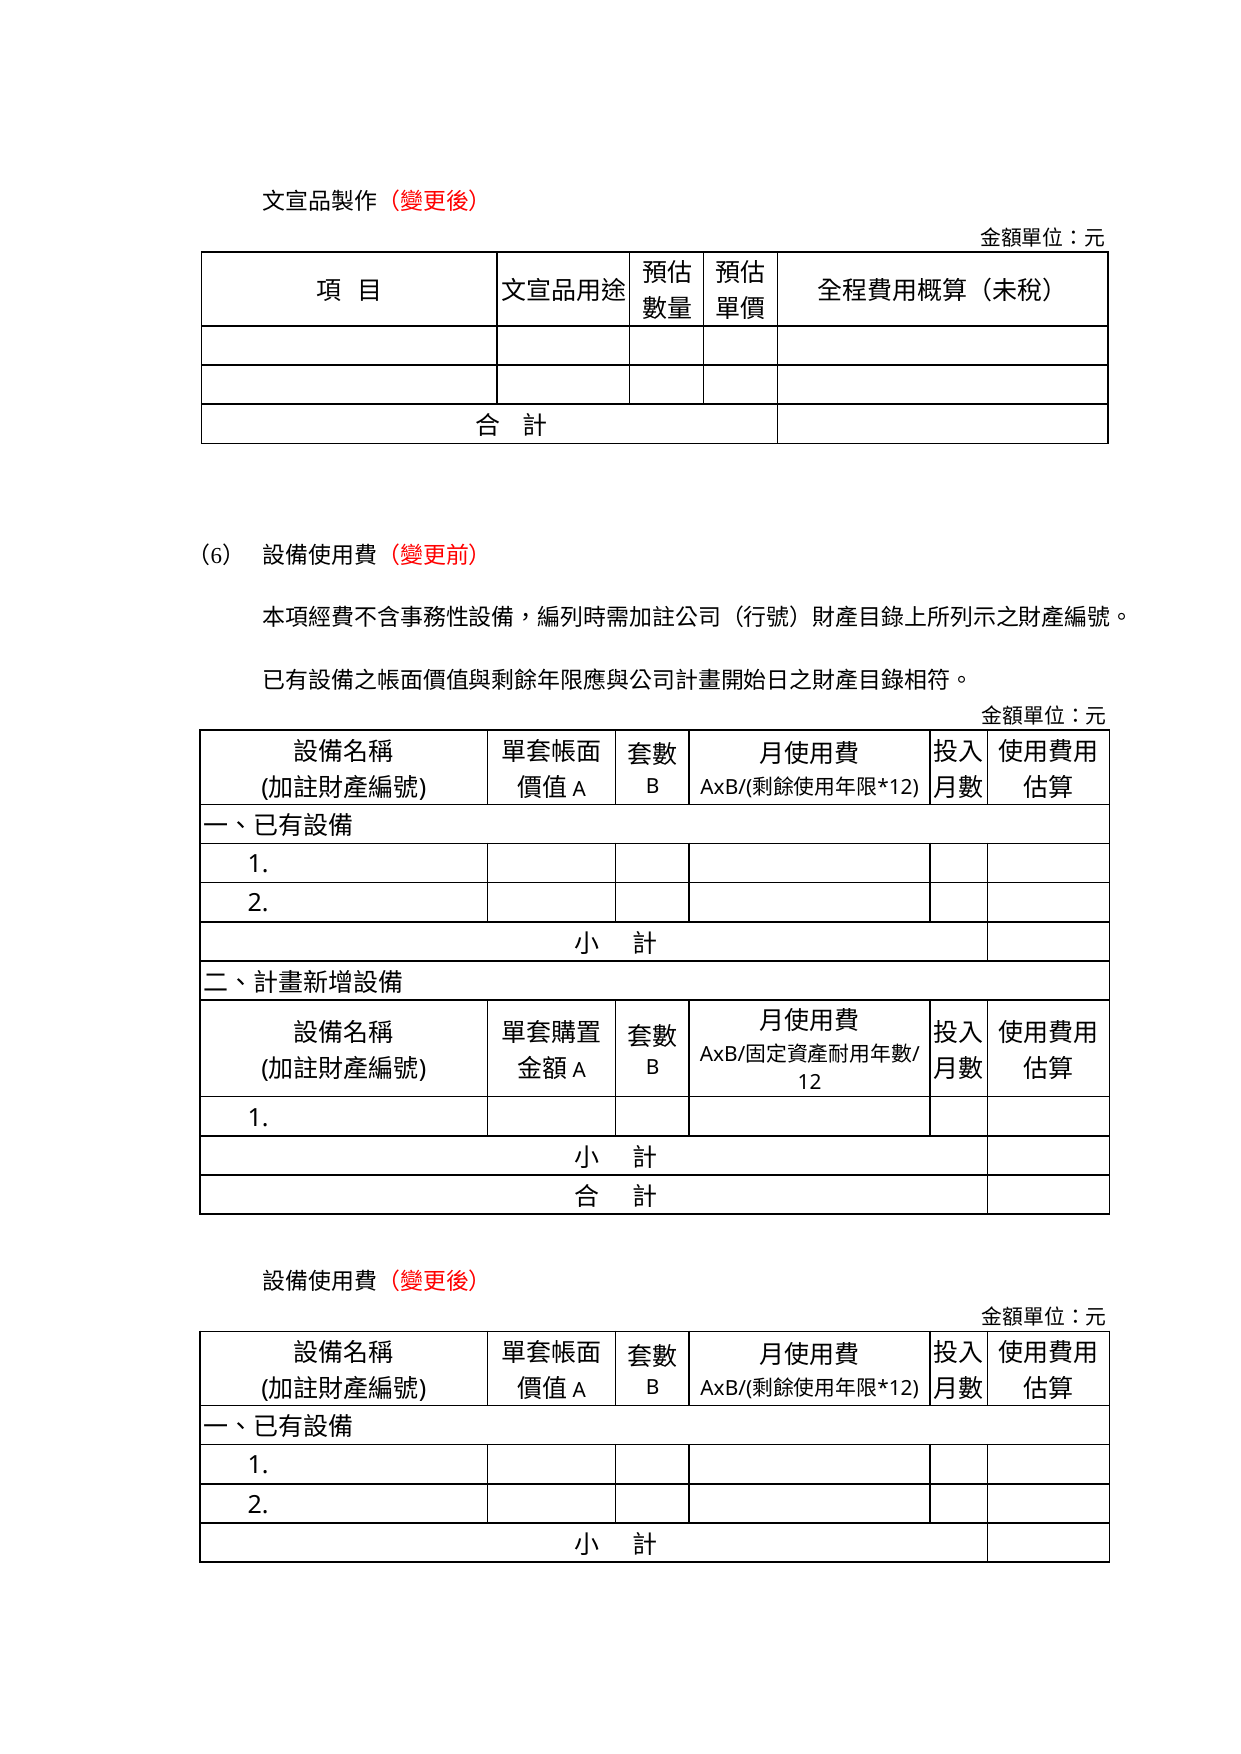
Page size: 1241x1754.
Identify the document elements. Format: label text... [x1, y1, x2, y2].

table_cell [488, 1445, 615, 1483]
table_cell [988, 844, 1109, 882]
table_cell [690, 1485, 929, 1522]
table_cell [498, 366, 629, 403]
table_cell 使用費用估算 [988, 1332, 1109, 1404]
table_cell [931, 1485, 987, 1522]
table_cell 使用費用估算 [988, 1001, 1109, 1096]
table_cell 一、已有設備 [201, 1406, 1109, 1444]
table_header 金額單位：元 [202, 221, 1108, 251]
table_cell [630, 366, 703, 403]
table_cell [988, 883, 1109, 921]
table_cell [616, 844, 688, 882]
table_cell [988, 1137, 1109, 1174]
text 文宣品製作（變更後） [262, 158, 1122, 221]
table_cell 2. [201, 1485, 487, 1522]
table_header 金額單位：元 [200, 1300, 1109, 1331]
table_cell 1. [201, 1445, 487, 1483]
table_cell [931, 1097, 987, 1135]
table_cell 合 計 [201, 1176, 987, 1213]
table_cell [704, 366, 777, 403]
table_cell 投入月數 [931, 1332, 987, 1404]
table_cell [988, 923, 1109, 960]
table_cell 套數 B [616, 1001, 688, 1096]
table_cell 單套帳面價值A [488, 1332, 615, 1404]
table_cell [616, 1097, 688, 1135]
table_cell 月使用費 AxB/固定資產耐用年數/12 [690, 1001, 929, 1096]
table_cell 單套帳面價值A [488, 731, 615, 803]
list 設備使用費（變更前） [187, 512, 1122, 574]
table_cell 項 目 [202, 253, 496, 325]
table_cell [616, 883, 688, 921]
table_cell [690, 883, 929, 921]
table_cell 月使用費 AxB/(剩餘使用年限*12) [690, 731, 929, 803]
table_cell [498, 327, 629, 364]
table_cell [616, 1485, 688, 1522]
table_cell 設備名稱 (加註財產編號) [201, 1332, 487, 1404]
table_cell [931, 883, 987, 921]
table_cell [488, 883, 615, 921]
table_cell [931, 844, 987, 882]
table_cell [988, 1097, 1109, 1135]
table_cell 合 計 [202, 405, 777, 442]
table_cell [488, 1097, 615, 1135]
text 設備使用費（變更後） [262, 1238, 1122, 1300]
table_cell [630, 327, 703, 364]
table_cell [931, 1445, 987, 1483]
table_cell 小 計 [201, 1137, 987, 1174]
table_cell [778, 366, 1107, 403]
text 本項經費不含事務性設備，編列時需加註公司（行號）財產目錄上所列示之財產編號。 [262, 574, 1122, 637]
table_cell 預估數量 [630, 253, 703, 325]
table_cell 一、已有設備 [201, 805, 1109, 843]
table_cell [988, 1524, 1109, 1561]
table_cell 投入月數 [931, 1001, 987, 1096]
table_cell [488, 844, 615, 882]
table_cell 1. [201, 844, 487, 882]
table_cell 1. [201, 1097, 487, 1135]
table_cell [988, 1176, 1109, 1213]
table_cell 小 計 [201, 1524, 987, 1561]
table_header 金額單位：元 [200, 699, 1109, 729]
table_cell [778, 405, 1107, 442]
table_cell [704, 327, 777, 364]
table_cell 文宣品用途 [498, 253, 629, 325]
table_cell 使用費用估算 [988, 731, 1109, 803]
table_cell 月使用費 AxB/(剩餘使用年限*12) [690, 1332, 929, 1404]
table_cell [690, 844, 929, 882]
table_cell [202, 327, 496, 364]
table_cell [690, 1445, 929, 1483]
table_cell 設備名稱 (加註財產編號) [201, 731, 487, 803]
table_cell [616, 1445, 688, 1483]
table_cell 套數 B [616, 1332, 688, 1404]
table_cell 投入月數 [931, 731, 987, 803]
table_cell [988, 1445, 1109, 1483]
table_cell [778, 327, 1107, 364]
table_cell [988, 1485, 1109, 1522]
text 已有設備之帳面價值與剩餘年限應與公司計畫開始日之財產目錄相符。 [262, 637, 1122, 699]
table_cell 設備名稱 (加註財產編號) [201, 1001, 487, 1096]
table_cell 2. [201, 883, 487, 921]
table_cell 小 計 [201, 923, 987, 960]
table_cell [690, 1097, 929, 1135]
table_cell 單套購置金額A [488, 1001, 615, 1096]
table_cell 二、計畫新增設備 [201, 962, 1109, 999]
table_cell 套數 B [616, 731, 688, 803]
table_cell [488, 1485, 615, 1522]
table_cell [202, 366, 496, 403]
table_cell 預估單價 [704, 253, 777, 325]
table_cell 全程費用概算（未稅） [778, 253, 1107, 325]
